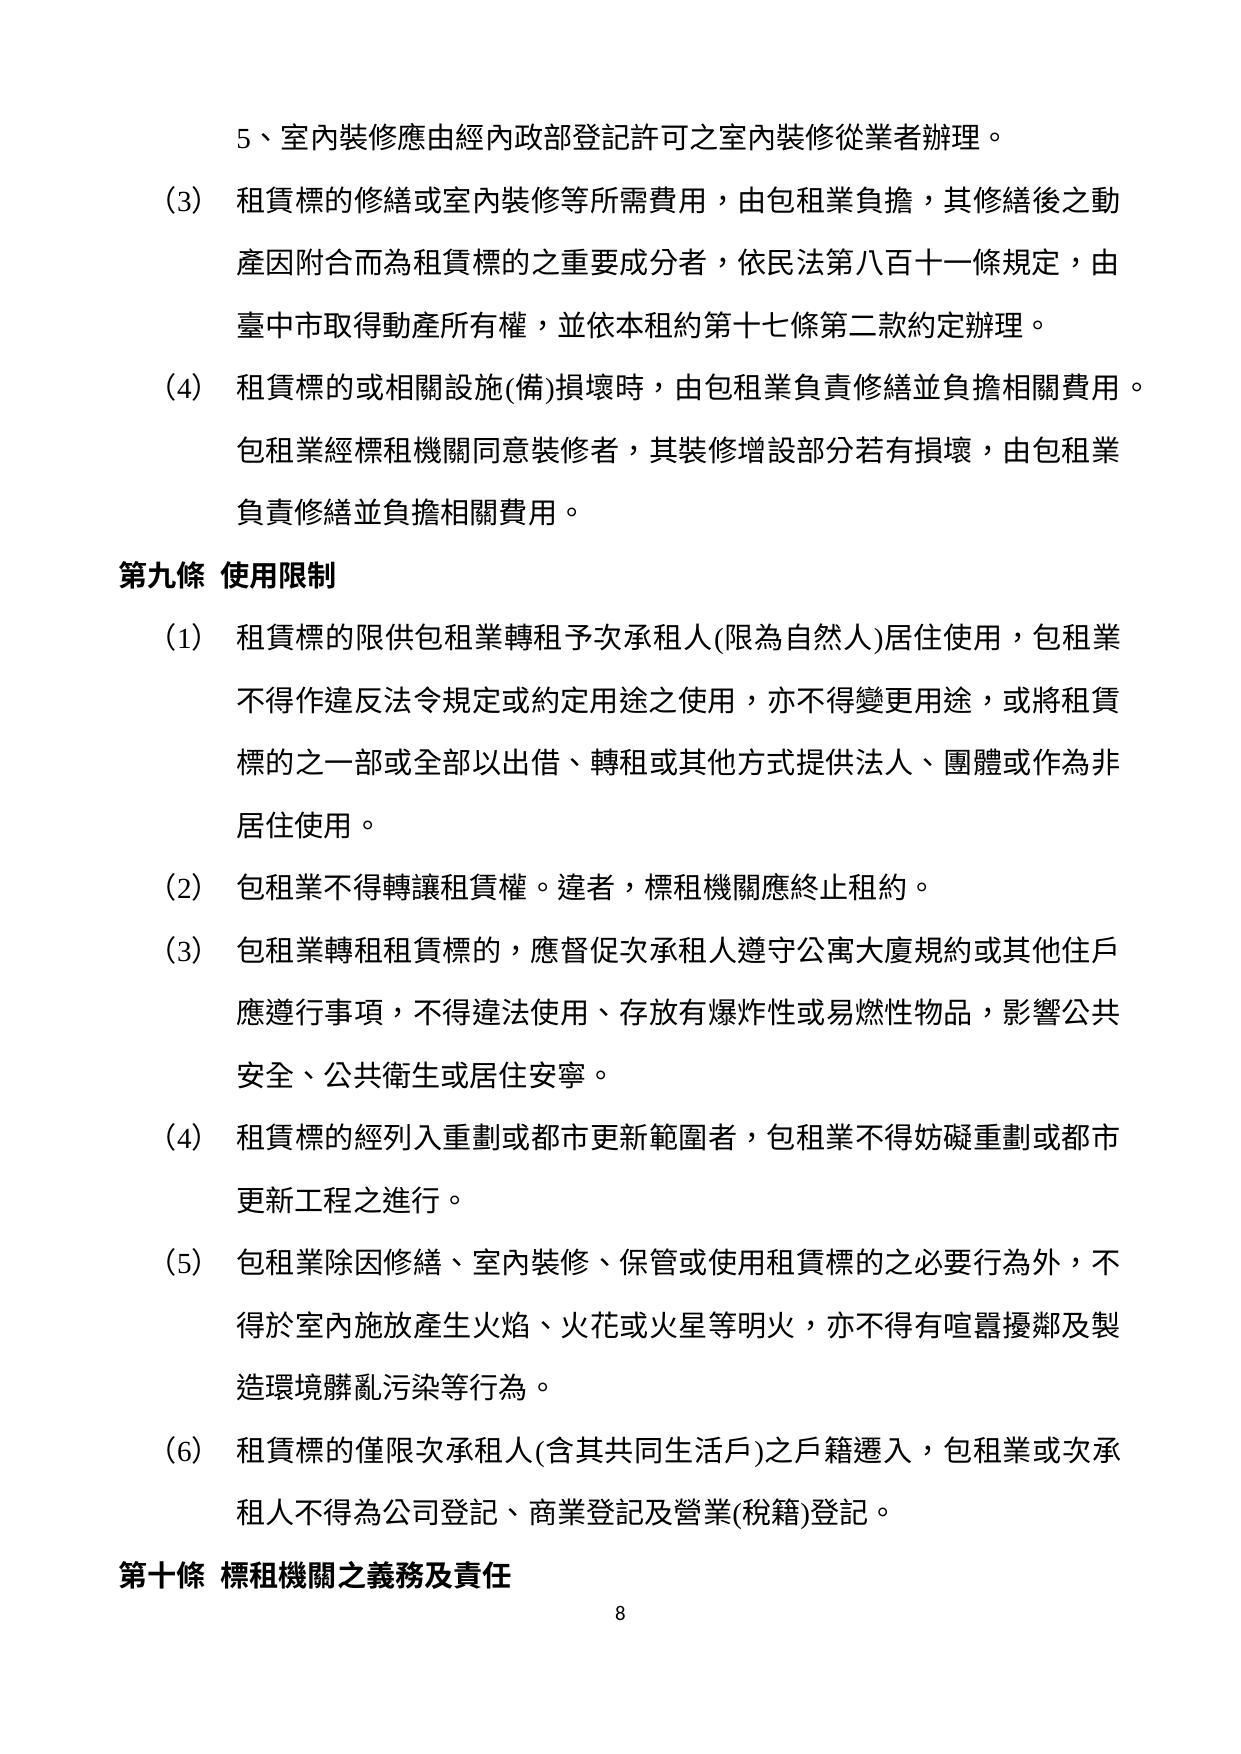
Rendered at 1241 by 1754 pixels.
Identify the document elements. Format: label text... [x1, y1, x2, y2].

list 租賃標的或相關設施(備)損壞時，由包租業負責修繕並負擔相關費用。包租業經標租機關同意裝修者，其裝修增設部分若有損壞，由包租業負責修繕並負擔相關費用。 [148, 344, 1122, 532]
text 第十條 標租機關之義務及責任 [118, 1532, 1122, 1594]
list 租賃標的經列入重劃或都市更新範圍者，包租業不得妨礙重劃或都市更新工程之進行。 [148, 1094, 1122, 1219]
list 包租業不得轉讓租賃權。違者，標租機關應終止租約。 [148, 844, 1122, 907]
list 包租業除因修繕、室內裝修、保管或使用租賃標的之必要行為外，不得於室內施放產生火焰、火花或火星等明火，亦不得有喧囂擾鄰及製造環境髒亂污染等行為。 [148, 1219, 1122, 1407]
text 第九條 使用限制 [118, 532, 1122, 594]
list 室內裝修應由經內政部登記許可之室內裝修從業者辦理。 [236, 94, 1122, 157]
list 租賃標的修繕或室內裝修等所需費用，由包租業負擔，其修繕後之動產因附合而為租賃標的之重要成分者，依民法第八百十一條規定，由臺中市取得動產所有權，並依本租約第十七條第二款約定辦理。 [148, 157, 1122, 344]
list 租賃標的限供包租業轉租予次承租人(限為自然人)居住使用，包租業不得作違反法令規定或約定用途之使用，亦不得變更用途，或將租賃標的之一部或全部以出借、轉租或其他方式提供法人、團體或作為非居住使用。 [148, 594, 1122, 844]
list 租賃標的僅限次承租人(含其共同生活戶)之戶籍遷入，包租業或次承租人不得為公司登記、商業登記及營業(稅籍)登記。 [148, 1407, 1122, 1532]
list 包租業轉租租賃標的，應督促次承租人遵守公寓大廈規約或其他住戶應遵行事項，不得違法使用、存放有爆炸性或易燃性物品，影響公共安全、公共衛生或居住安寧。 [148, 907, 1122, 1094]
